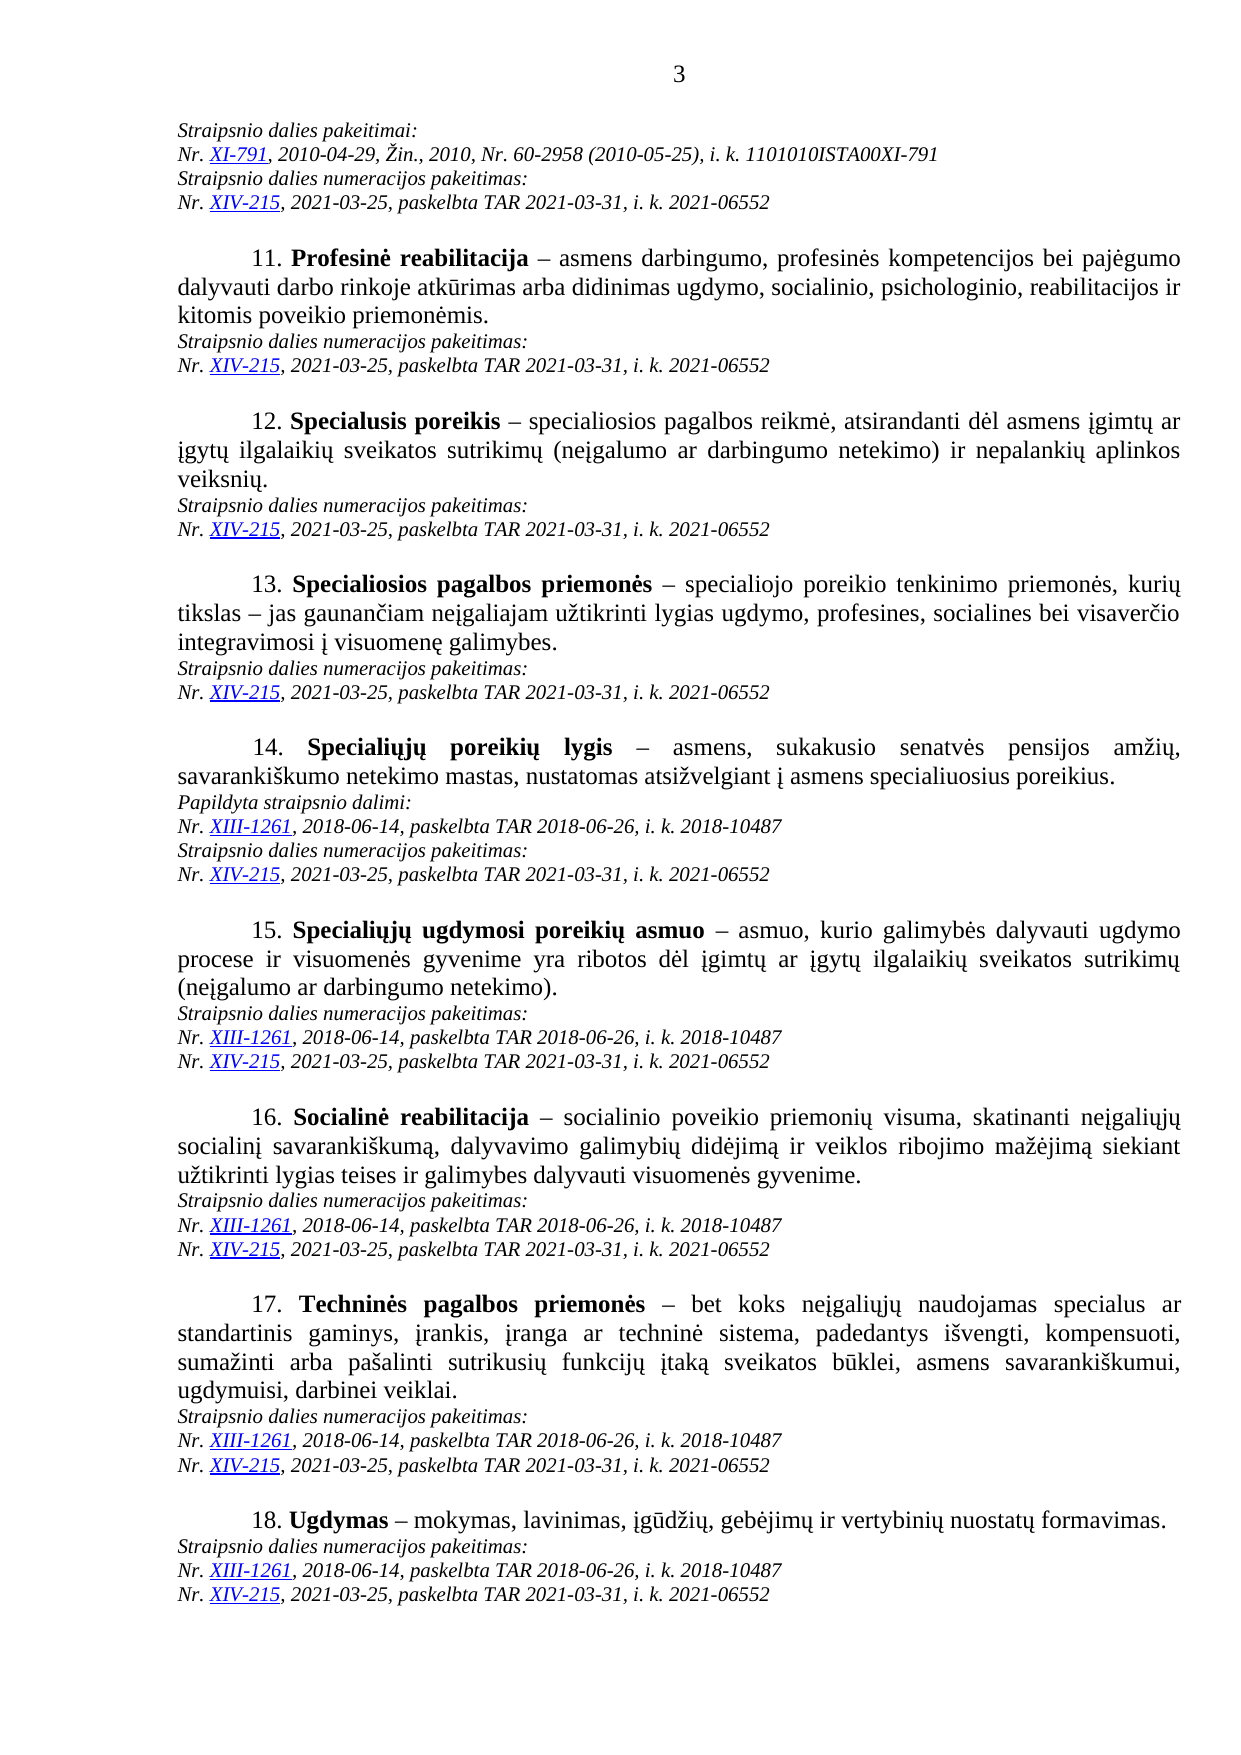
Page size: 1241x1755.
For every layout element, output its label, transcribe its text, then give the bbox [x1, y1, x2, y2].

text Straipsnio dalies numeracijos pakeitimas: [177, 656, 1181, 680]
text Nr. XI-791, 2010-04-29, Žin., 2010, Nr. 60-2958 (2010-05-25), i. k. 1101010ISTA00XI-791 [177, 142, 1181, 166]
text Straipsnio dalies numeracijos pakeitimas: [177, 166, 1181, 190]
text Nr. XIV-215, 2021-03-25, paskelbta TAR 2021-03-31, i. k. 2021-06552 [177, 862, 1181, 886]
text Nr. XIV-215, 2021-03-25, paskelbta TAR 2021-03-31, i. k. 2021-06552 [177, 1049, 1181, 1073]
text Straipsnio dalies numeracijos pakeitimas: [177, 1404, 1181, 1428]
text Nr. XIV-215, 2021-03-25, paskelbta TAR 2021-03-31, i. k. 2021-06552 [177, 190, 1181, 214]
text Papildyta straipsnio dalimi: [177, 790, 1181, 814]
text Straipsnio dalies numeracijos pakeitimas: [177, 329, 1181, 353]
text Nr. XIV-215, 2021-03-25, paskelbta TAR 2021-03-31, i. k. 2021-06552 [177, 517, 1181, 541]
text Nr. XIII-1261, 2018-06-14, paskelbta TAR 2018-06-26, i. k. 2018-10487 [177, 1558, 1181, 1582]
text 17. Techninės pagalbos priemonės – bet koks neįgaliųjų naudojamas specialus ar standartinis gaminys, įrankis, įranga ar techninė sistema, padedantys išvengti, kompensuoti, sumažinti arba pašalinti sutrikusių funkcijų įtaką sveikatos būklei, asmens savarankiškumui, ugdymuisi, darbinei veiklai. [177, 1289, 1181, 1404]
text Straipsnio dalies numeracijos pakeitimas: [177, 838, 1181, 862]
text 13. Specialiosios pagalbos priemonės – specialiojo poreikio tenkinimo priemonės, kurių tikslas – jas gaunančiam neįgaliajam užtikrinti lygias ugdymo, profesines, socialines bei visaverčio integravimosi į visuomenę galimybes. [177, 569, 1181, 656]
text Nr. XIV-215, 2021-03-25, paskelbta TAR 2021-03-31, i. k. 2021-06552 [177, 1452, 1181, 1477]
text 14. Specialiųjų poreikių lygis – asmens, sukakusio senatvės pensijos amžių, savarankiškumo netekimo mastas, nustatomas atsižvelgiant į asmens specialiuosius poreikius. [177, 732, 1181, 790]
text Straipsnio dalies numeracijos pakeitimas: [177, 1001, 1181, 1025]
text Nr. XIV-215, 2021-03-25, paskelbta TAR 2021-03-31, i. k. 2021-06552 [177, 1582, 1181, 1606]
text Straipsnio dalies numeracijos pakeitimas: [177, 492, 1181, 517]
text 12. Specialusis poreikis – specialiosios pagalbos reikmė, atsirandanti dėl asmens įgimtų ar įgytų ilgalaikių sveikatos sutrikimų (neįgalumo ar darbingumo netekimo) ir nepalankių aplinkos veiksnių. [177, 406, 1181, 492]
text Nr. XIV-215, 2021-03-25, paskelbta TAR 2021-03-31, i. k. 2021-06552 [177, 1237, 1181, 1261]
text 18. Ugdymas – mokymas, lavinimas, įgūdžių, gebėjimų ir vertybinių nuostatų formavimas. [177, 1505, 1181, 1534]
text Straipsnio dalies numeracijos pakeitimas: [177, 1188, 1181, 1212]
text Straipsnio dalies numeracijos pakeitimas: [177, 1534, 1181, 1558]
text Nr. XIII-1261, 2018-06-14, paskelbta TAR 2018-06-26, i. k. 2018-10487 [177, 1428, 1181, 1452]
text Nr. XIII-1261, 2018-06-14, paskelbta TAR 2018-06-26, i. k. 2018-10487 [177, 1212, 1181, 1237]
text 11. Profesinė reabilitacija – asmens darbingumo, profesinės kompetencijos bei pajėgumo dalyvauti darbo rinkoje atkūrimas arba didinimas ugdymo, socialinio, psichologinio, reabilitacijos ir kitomis poveikio priemonėmis. [177, 243, 1181, 329]
text Nr. XIII-1261, 2018-06-14, paskelbta TAR 2018-06-26, i. k. 2018-10487 [177, 814, 1181, 838]
text Nr. XIV-215, 2021-03-25, paskelbta TAR 2021-03-31, i. k. 2021-06552 [177, 353, 1181, 377]
text Nr. XIV-215, 2021-03-25, paskelbta TAR 2021-03-31, i. k. 2021-06552 [177, 680, 1181, 704]
text Straipsnio dalies pakeitimai: [177, 118, 1181, 142]
text 15. Specialiųjų ugdymosi poreikių asmuo – asmuo, kurio galimybės dalyvauti ugdymo procese ir visuomenės gyvenime yra ribotos dėl įgimtų ar įgytų ilgalaikių sveikatos sutrikimų (neįgalumo ar darbingumo netekimo). [177, 915, 1181, 1001]
text 16. Socialinė reabilitacija – socialinio poveikio priemonių visuma, skatinanti neįgaliųjų socialinį savarankiškumą, dalyvavimo galimybių didėjimą ir veiklos ribojimo mažėjimą siekiant užtikrinti lygias teises ir galimybes dalyvauti visuomenės gyvenime. [177, 1102, 1181, 1188]
text Nr. XIII-1261, 2018-06-14, paskelbta TAR 2018-06-26, i. k. 2018-10487 [177, 1025, 1181, 1049]
